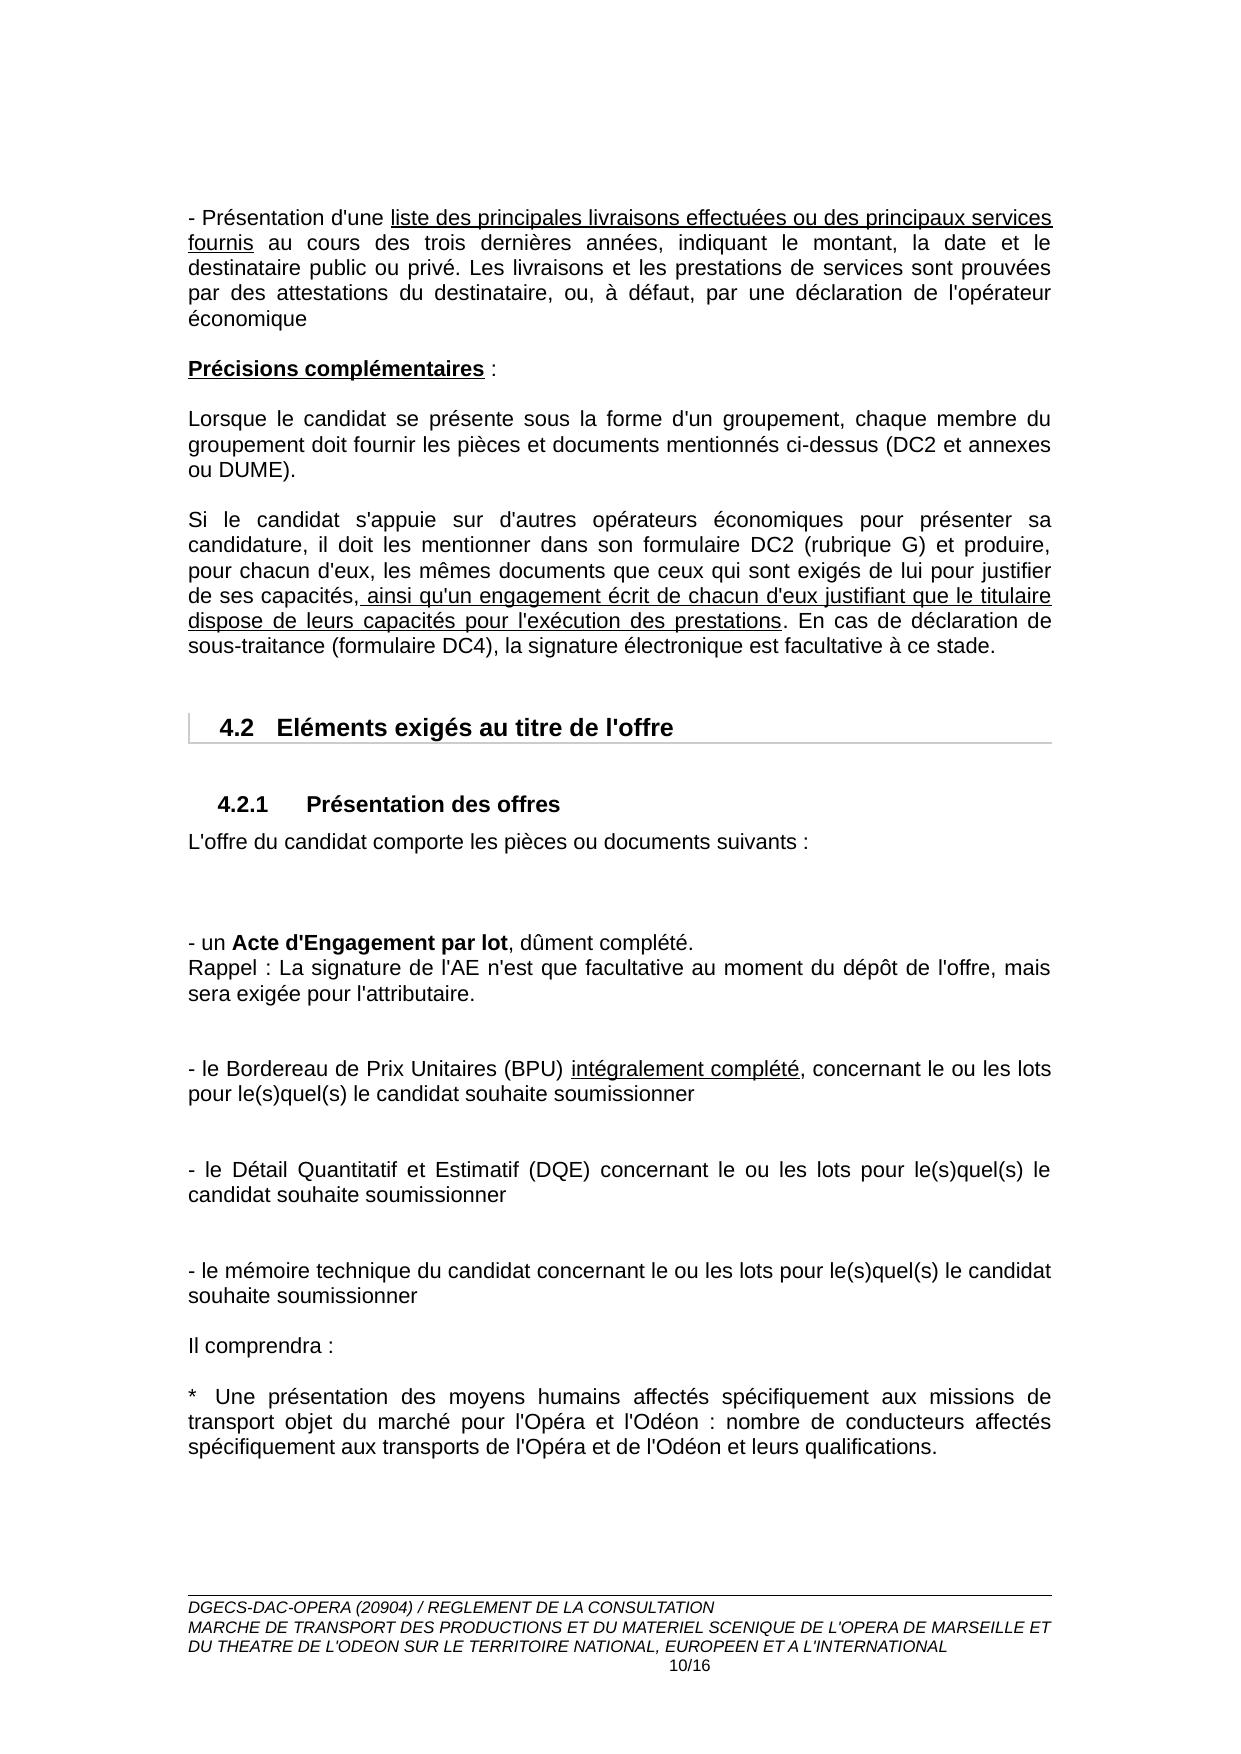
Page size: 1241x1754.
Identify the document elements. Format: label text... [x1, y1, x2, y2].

text Lorsque le candidat se présente sous la forme d'un groupement, chaque membre du groupement doit fournir les pièces et documents mentionnés ci-dessus (DC2 et annexes ou DUME). [188, 406, 1052, 482]
text - le Détail Quantitatif et Estimatif (DQE) concernant le ou les lots pour le(s)quel(s) le candidat souhaite soumissionner [188, 1157, 1052, 1207]
text Il comprendra : [188, 1333, 1052, 1358]
text L'offre du candidat comporte les pièces ou documents suivants : [188, 829, 1052, 854]
text - Présentation d'une liste des principales livraisons effectuées ou des principaux services fournis au cours des trois dernières années, indiquant le montant, la date et le destinataire public ou privé. Les livraisons et les prestations de services sont prouvées par des attestations du destinataire, ou, à défaut, par une déclaration de l'opérateur économique [188, 204, 1052, 331]
text - le mémoire technique du candidat concernant le ou les lots pour le(s)quel(s) le candidat souhaite soumissionner [188, 1258, 1052, 1308]
text - le Bordereau de Prix Unitaires (BPU) intégralement complété, concernant le ou les lots pour le(s)quel(s) le candidat souhaite soumissionner [188, 1056, 1052, 1106]
text Rappel : La signature de l'AE n'est que facultative au moment du dépôt de l'offre, mais sera exigée pour l'attributaire. [188, 955, 1052, 1006]
text * Une présentation des moyens humains affectés spécifiquement aux missions de transport objet du marché pour l'Opéra et l'Odéon : nombre de conducteurs affectés spécifiquement aux transports de l'Opéra et de l'Odéon et leurs qualifications. [188, 1384, 1052, 1459]
subtitle Présentation des offres [188, 791, 1052, 817]
text - un Acte d'Engagement par lot, dûment complété. [188, 930, 1052, 955]
subtitle Eléments exigés au titre de l'offre [190, 713, 1052, 742]
text Précisions complémentaires : [188, 356, 1052, 381]
text Si le candidat s'appuie sur d'autres opérateurs économiques pour présenter sa candidature, il doit les mentionner dans son formulaire DC2 (rubrique G) et produire, pour chacun d'eux, les mêmes documents que ceux qui sont exigés de lui pour justifier de ses capacités, ainsi qu'un engagement écrit de chacun d'eux justifiant que le titulaire dispose de leurs capacités pour l'exécution des prestations. En cas de déclaration de sous-traitance (formulaire DC4), la signature électronique est facultative à ce stade. [188, 507, 1052, 658]
